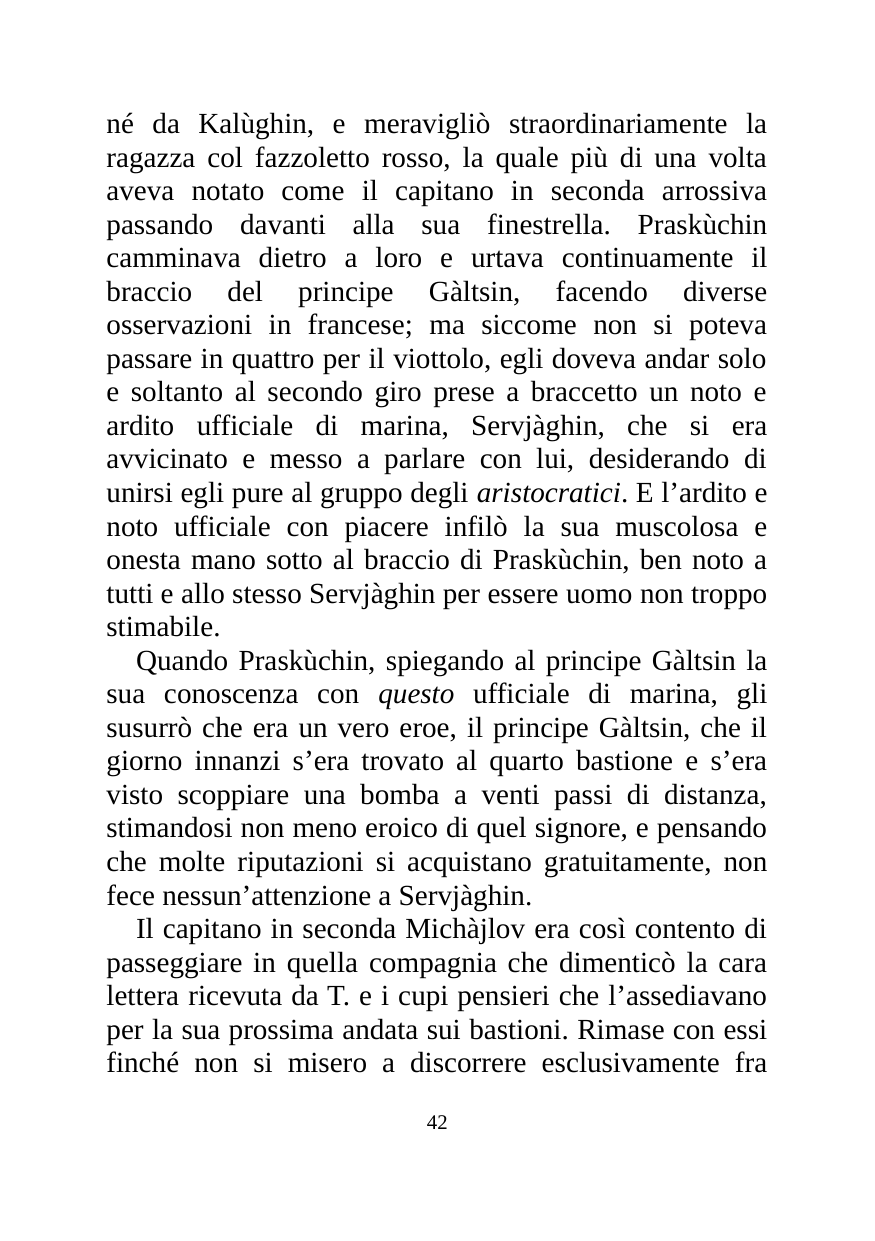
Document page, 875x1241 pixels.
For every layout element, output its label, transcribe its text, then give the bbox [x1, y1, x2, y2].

text Il capitano in seconda Michàjlov era così contento di passeggiare in quella compagnia che dimenticò la cara lettera ricevuta da T. e i cupi pensieri che l’assediavano per la sua prossima andata sui bastioni. Rimase con essi finché non si misero a discorrere esclusivamente fra [106, 911, 768, 1079]
text né da Kalùghin, e meravigliò straordinariamente la ragazza col fazzoletto rosso, la quale più di una volta aveva notato come il capitano in seconda arrossiva passando davanti alla sua finestrella. Praskùchin camminava dietro a loro e urtava continuamente il braccio del principe Gàltsin, facendo diverse osservazioni in francese; ma siccome non si poteva passare in quattro per il viottolo, egli doveva andar solo e soltanto al secondo giro prese a braccetto un noto e ardito ufficiale di marina, Servjàghin, che si era avvicinato e messo a parlare con lui, desiderando di unirsi egli pure al gruppo degli aristocratici. E l’ardito e noto ufficiale con piacere infilò la sua muscolosa e onesta mano sotto al braccio di Praskùchin, ben noto a tutti e allo stesso Servjàghin per essere uomo non troppo stimabile. [106, 106, 768, 643]
text Quando Praskùchin, spiegando al principe Gàltsin la sua conoscenza con questo ufficiale di marina, gli susurrò che era un vero eroe, il principe Gàltsin, che il giorno innanzi s’era trovato al quarto bastione e s’era visto scoppiare una bomba a venti passi di distanza, stimandosi non meno eroico di quel signore, e pensando che molte riputazioni si acquistano gratuitamente, non fece nessun’attenzione a Servjàghin. [106, 643, 768, 911]
